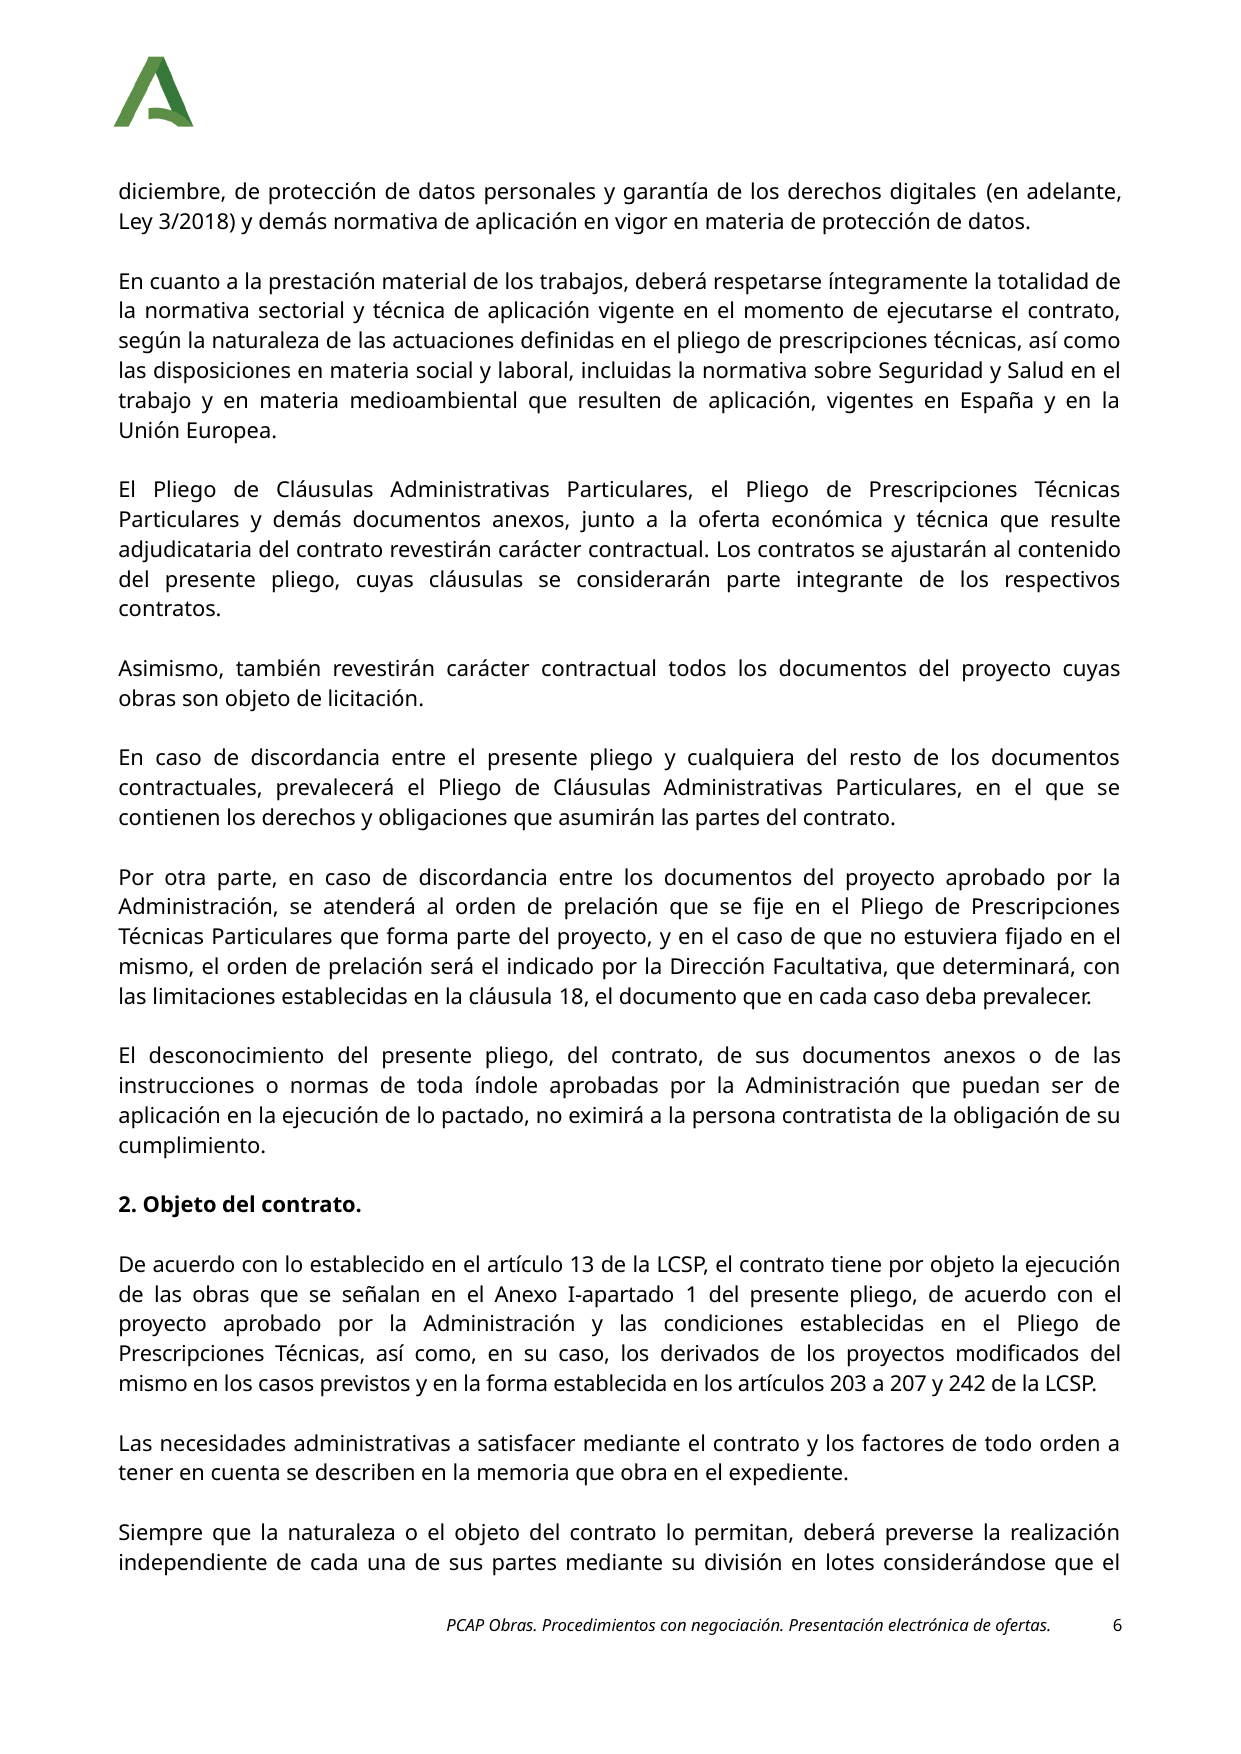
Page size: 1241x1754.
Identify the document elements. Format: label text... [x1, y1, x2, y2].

text En cuanto a la prestación material de los trabajos, deberá respetarse íntegramente la totalidad de la normativa sectorial y técnica de aplicación vigente en el momento de ejecutarse el contrato, según la naturaleza de las actuaciones definidas en el pliego de prescripciones técnicas, así como las disposiciones en materia social y laboral, incluidas la normativa sobre Seguridad y Salud en el trabajo y en materia medioambiental que resulten de aplicación, vigentes en España y en la Unión Europea. [118, 266, 1122, 444]
text Siempre que la naturaleza o el objeto del contrato lo permitan, deberá preverse la realización independiente de cada una de sus partes mediante su división en lotes considerándose que el [118, 1517, 1122, 1577]
text El desconocimiento del presente pliego, del contrato, de sus documentos anexos o de las instrucciones o normas de toda índole aprobadas por la Administración que puedan ser de aplicación en la ejecución de lo pactado, no eximirá a la persona contratista de la obligación de su cumplimiento. [118, 1040, 1122, 1159]
text De acuerdo con lo establecido en el artículo 13 de la LCSP, el contrato tiene por objeto la ejecución de las obras que se señalan en el Anexo I-apartado 1 del presente pliego, de acuerdo con el proyecto aprobado por la Administración y las condiciones establecidas en el Pliego de Prescripciones Técnicas, así como, en su caso, los derivados de los proyectos modificados del mismo en los casos previstos y en la forma establecida en los artículos 203 a 207 y 242 de la LCSP. [118, 1249, 1122, 1398]
subtitle 2. Objeto del contrato. [118, 1189, 1122, 1219]
text En caso de discordancia entre el presente pliego y cualquiera del resto de los documentos contractuales, prevalecerá el Pliego de Cláusulas Administrativas Particulares, en el que se contienen los derechos y obligaciones que asumirán las partes del contrato. [118, 742, 1122, 832]
text Por otra parte, en caso de discordancia entre los documentos del proyecto aprobado por la Administración, se atenderá al orden de prelación que se fije en el Pliego de Prescripciones Técnicas Particulares que forma parte del proyecto, y en el caso de que no estuviera fijado en el mismo, el orden de prelación será el indicado por la Dirección Facultativa, que determinará, con las limitaciones establecidas en la cláusula 18, el documento que en cada caso deba prevalecer. [118, 862, 1122, 1011]
picture [109, 52, 198, 131]
text El Pliego de Cláusulas Administrativas Particulares, el Pliego de Prescripciones Técnicas Particulares y demás documentos anexos, junto a la oferta económica y técnica que resulte adjudicataria del contrato revestirán carácter contractual. Los contratos se ajustarán al contenido del presente pliego, cuyas cláusulas se considerarán parte integrante de los respectivos contratos. [118, 474, 1122, 623]
text Asimismo, también revestirán carácter contractual todos los documentos del proyecto cuyas obras son objeto de licitación. [118, 653, 1122, 713]
text diciembre, de protección de datos personales y garantía de los derechos digitales (en adelante, Ley 3/2018) y demás normativa de aplicación en vigor en materia de protección de datos. [118, 176, 1122, 236]
text Las necesidades administrativas a satisfacer mediante el contrato y los factores de todo orden a tener en cuenta se describen en la memoria que obra en el expediente. [118, 1428, 1122, 1487]
